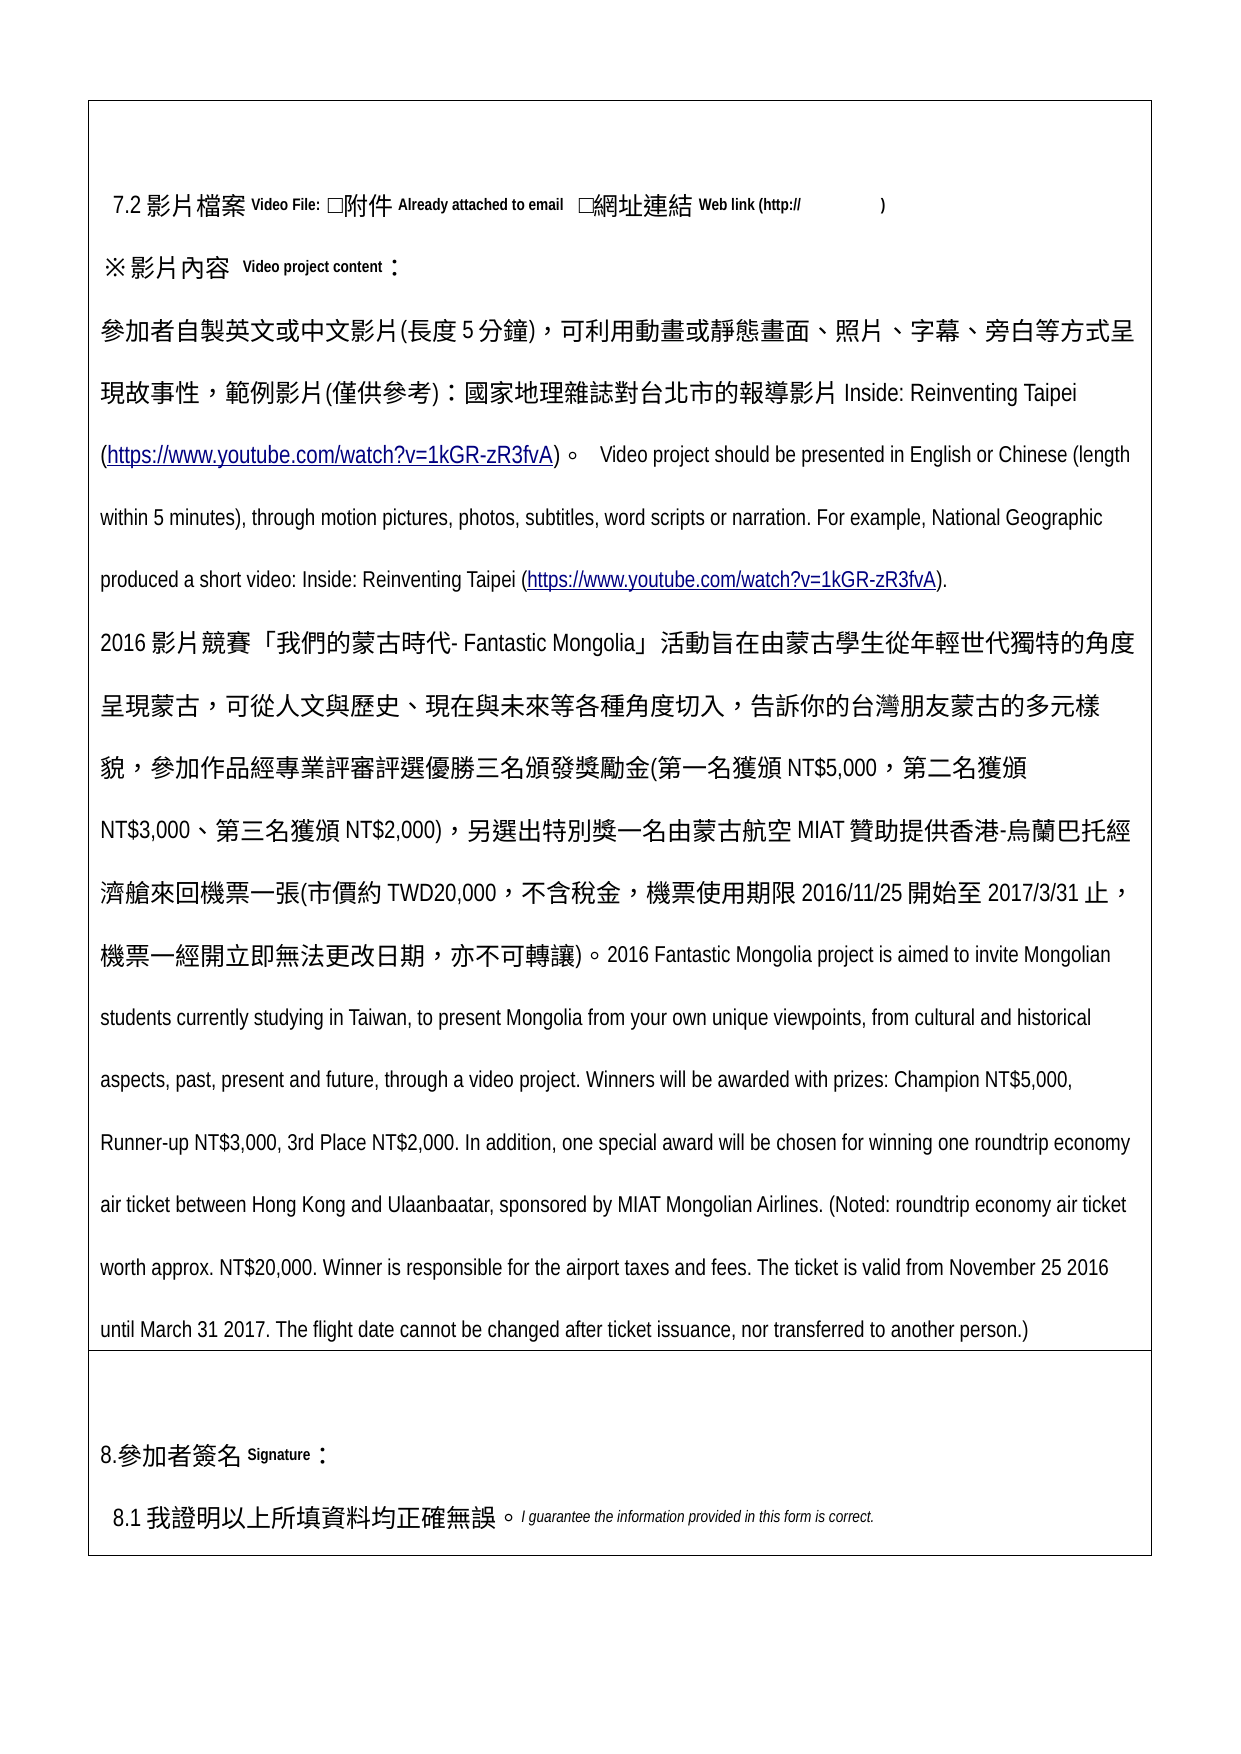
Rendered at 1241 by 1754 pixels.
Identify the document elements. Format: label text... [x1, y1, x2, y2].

table_cell 7.個人作品My Video Project： 7.1發表語言Language in Use: □英文English □中文Chinese 7.2影片檔案Video File: □附件Already attached to email □網址連結Web link (http:// ) ※影片內容 Video project content： 參加者自製英文或中文影片(長度5分鐘)，可利用動畫或靜態畫面、照片、字幕、旁白等方式呈現故事性，範例影片(僅供參考)：國家地理雜誌對台北市的報導影片Inside: Reinventing Taipei (https://www.youtube.com/watch?v=1kGR-zR3fvA)。 Video project should be presented in English or Chinese (length within 5 minutes), through motion pictures, photos, subtitles, word scripts or narration. For example, National Geographic produced a short video: Inside: Reinventing Taipei (https://www.youtube.com/watch?v=1kGR-zR3fvA). 2016影片競賽「我們的蒙古時代- Fantastic Mongolia」活動旨在由蒙古學生從年輕世代獨特的角度呈現蒙古，可從人文與歷史、現在與未來等各種角度切入，告訴你的台灣朋友蒙古的多元樣貌，參加作品經專業評審評選優勝三名頒發獎勵金(第一名獲頒NT$5,000，第二名獲頒NT$3,000、第三名獲頒NT$2,000)，另選出特別獎一名由蒙古航空MIAT贊助提供香港-烏蘭巴托經濟艙來回機票一張(市價約TWD20,000，不含稅金，機票使用期限2016/11/25開始至2017/3/31止，機票一經開立即無法更改日期，亦不可轉讓)。2016 Fantastic Mongolia project is aimed to invite Mongolian students currently studying in Taiwan, to present Mongolia from your own unique viewpoints, from cultural and historical aspects, past, present and future, through a video project. Winners will be awarded with prizes: Champion NT$5,000, Runner-up NT$3,000, 3rd Place NT$2,000. In addition, one special award will be chosen for winning one roundtrip economy air ticket between Hong Kong and Ulaanbaatar, sponsored by MIAT Mongolian Airlines. (Noted: roundtrip economy air ticket worth approx. NT$20,000. Winner is responsible for the airport taxes and fees. The ticket is valid from November 25 2016 until March 31 2017. The flight date cannot be changed after ticket issuance, nor transferred to another person.) [89, 1076, 1151, 1350]
table_cell 8.參加者簽名Signature： 8.1我證明以上所填資料均正確無誤。I guarantee the information provided in this form is correct. [89, 1351, 1151, 1555]
table_cell 7.個人作品My Video Project： 7.1發表語言Language in Use: □英文English □中文Chinese 7.2影片檔案Video File: □附件Already attached to email □網址連結Web link (http:// ) ※影片內容 Video project content： 參加者自製英文或中文影片(長度5分鐘)，可利用動畫或靜態畫面、照片、字幕、旁白等方式呈現故事性，範例影片(僅供參考)：國家地理雜誌對台北市的報導影片Inside: Reinventing Taipei (https://www.youtube.com/watch?v=1kGR-zR3fvA)。 Video project should be presented in English or Chinese (length within 5 minutes), through motion pictures, photos, subtitles, word scripts or narration. For example, National Geographic produced a short video: Inside: Reinventing Taipei (https://www.youtube.com/watch?v=1kGR-zR3fvA). 2016影片競賽「我們的蒙古時代- Fantastic Mongolia」活動旨在由蒙古學生從年輕世代獨特的角度呈現蒙古，可從人文與歷史、現在與未來等各種角度切入，告訴你的台灣朋友蒙古的多元樣貌，參加作品經專業評審評選優勝三名頒發獎勵金(第一名獲頒NT$5,000，第二名獲頒NT$3,000、第三名獲頒NT$2,000)，另選出特別獎一名由蒙古航空MIAT贊助提供香港-烏蘭巴托經濟艙來回機票一張(市價約TWD20,000，不含稅金，機票使用期限2016/11/25開始至2017/3/31止，機票一經開立即無法更改日期，亦不可轉讓)。2016 Fantastic Mongolia project is aimed to invite Mongolian students currently studying in Taiwan, to present Mongolia from your own unique viewpoints, from cultural and historical aspects, past, present and future, through a video project. Winners will be awarded with prizes: Champion NT$5,000, Runner-up NT$3,000, 3rd Place NT$2,000. In addition, one special award will be chosen for winning one roundtrip economy air ticket between Hong Kong and Ulaanbaatar, sponsored by MIAT Mongolian Airlines. (Noted: roundtrip economy air ticket worth approx. NT$20,000. Winner is responsible for the airport taxes and fees. The ticket is valid from November 25 2016 until March 31 2017. The flight date cannot be changed after ticket issuance, nor transferred to another person.) [89, 101, 1151, 625]
